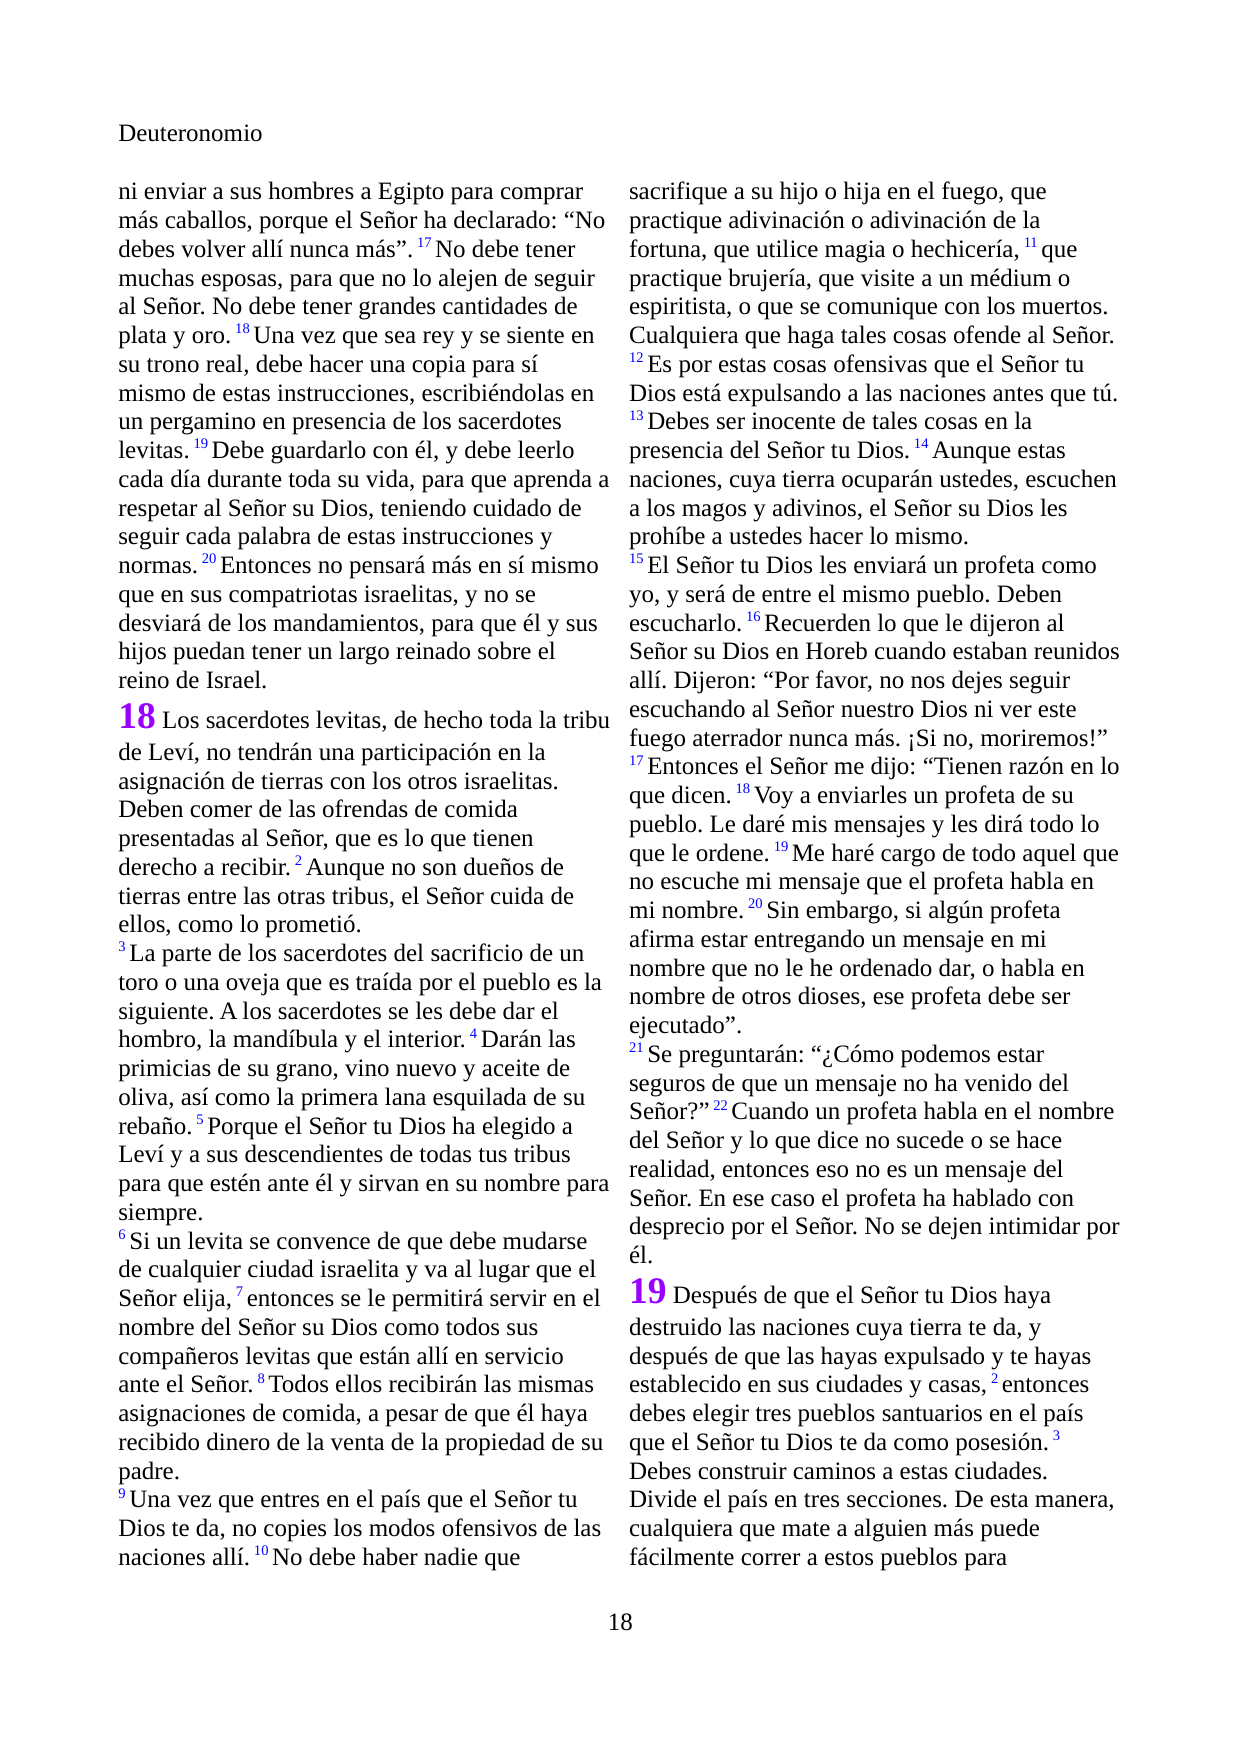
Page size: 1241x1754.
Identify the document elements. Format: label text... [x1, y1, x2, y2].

text 9 Una vez que entres en el país que el Señor tu Dios te da, no copies los modos ofensivos de las naciones allí. 10 No debe haber nadie que [118, 1484, 611, 1571]
text 6 Si un levita se convence de que debe mudarse de cualquier ciudad israelita y va al lugar que el Señor elija, 7 entonces se le permitirá servir en el nombre del Señor su Dios como todos sus compañeros levitas que están allí en servicio ante el Señor. 8 Todos ellos recibirán las mismas asignaciones de comida, a pesar de que él haya recibido dinero de la venta de la propiedad de su padre. [118, 1226, 611, 1484]
text 18 Los sacerdotes levitas, de hecho toda la tribu de Leví, no tendrán una participación en la asignación de tierras con los otros israelitas. Deben comer de las ofrendas de comida presentadas al Señor, que es lo que tienen derecho a recibir. 2 Aunque no son dueños de tierras entre las otras tribus, el Señor cuida de ellos, como lo prometió. [118, 694, 611, 938]
text 21 Se preguntarán: “¿Cómo podemos estar seguros de que un mensaje no ha venido del Señor?” 22 Cuando un profeta habla en el nombre del Señor y lo que dice no sucede o se hace realidad, entonces eso no es un mensaje del Señor. En ese caso el profeta ha hablado con desprecio por el Señor. No se dejen intimidar por él. [629, 1039, 1122, 1269]
text sacrifique a su hijo o hija en el fuego, que practique adivinación o adivinación de la fortuna, que utilice magia o hechicería, 11 que practique brujería, que visite a un médium o espiritista, o que se comunique con los muertos. Cualquiera que haga tales cosas ofende al Señor. 12 Es por estas cosas ofensivas que el Señor tu Dios está expulsando a las naciones antes que tú. 13 Debes ser inocente de tales cosas en la presencia del Señor tu Dios. 14 Aunque estas naciones, cuya tierra ocuparán ustedes, escuchen a los magos y adivinos, el Señor su Dios les prohíbe a ustedes hacer lo mismo. [629, 176, 1122, 550]
text 19 Después de que el Señor tu Dios haya destruido las naciones cuya tierra te da, y después de que las hayas expulsado y te hayas establecido en sus ciudades y casas, 2 entonces debes elegir tres pueblos santuarios en el país que el Señor tu Dios te da como posesión. 3 Debes construir caminos a estas ciudades. Divide el país en tres secciones. De esta manera, cualquiera que mate a alguien más puede fácilmente correr a estos pueblos para [629, 1269, 1122, 1571]
text 3 La parte de los sacerdotes del sacrificio de un toro o una oveja que es traída por el pueblo es la siguiente. A los sacerdotes se les debe dar el hombro, la mandíbula y el interior. 4 Darán las primicias de su grano, vino nuevo y aceite de oliva, así como la primera lana esquilada de su rebaño. 5 Porque el Señor tu Dios ha elegido a Leví y a sus descendientes de todas tus tribus para que estén ante él y sirvan en su nombre para siempre. [118, 938, 611, 1226]
text 15 El Señor tu Dios les enviará un profeta como yo, y será de entre el mismo pueblo. Deben escucharlo. 16 Recuerden lo que le dijeron al Señor su Dios en Horeb cuando estaban reunidos allí. Dijeron: “Por favor, no nos dejes seguir escuchando al Señor nuestro Dios ni ver este fuego aterrador nunca más. ¡Si no, moriremos!” 17 Entonces el Señor me dijo: “Tienen razón en lo que dicen. 18 Voy a enviarles un profeta de su pueblo. Le daré mis mensajes y les dirá todo lo que le ordene. 19 Me haré cargo de todo aquel que no escuche mi mensaje que el profeta habla en mi nombre. 20 Sin embargo, si algún profeta afirma estar entregando un mensaje en mi nombre que no le he ordenado dar, o habla en nombre de otros dioses, ese profeta debe ser ejecutado”. [629, 550, 1122, 1039]
text 14 Una vez que hayas entrado en la tierra que el Señor tu Dios te da, y la hayas tomado y te hayas establecido en ella, y decidas: “Tengamos un rey que nos gobierne como lo hacen todas las demás naciones que nos rodean”, 15 puedes tener un rey pero sólo uno elegido por el Señor tu Dios. Debe ser un israelita. No debes tener un rey que sea extranjero, alguien que no sea israelita. 16 Tu rey no debe tener grandes cantidades de caballos, ni enviar a sus hombres a Egipto para comprar más caballos, porque el Señor ha declarado: “No debes volver allí nunca más”. 17 No debe tener muchas esposas, para que no lo alejen de seguir al Señor. No debe tener grandes cantidades de plata y oro. 18 Una vez que sea rey y se siente en su trono real, debe hacer una copia para sí mismo de estas instrucciones, escribiéndolas en un pergamino en presencia de los sacerdotes levitas. 19 Debe guardarlo con él, y debe leerlo cada día durante toda su vida, para que aprenda a respetar al Señor su Dios, teniendo cuidado de seguir cada palabra de estas instrucciones y normas. 20 Entonces no pensará más en sí mismo que en sus compatriotas israelitas, y no se desviará de los mandamientos, para que él y sus hijos puedan tener un largo reinado sobre el reino de Israel. [118, 176, 611, 694]
